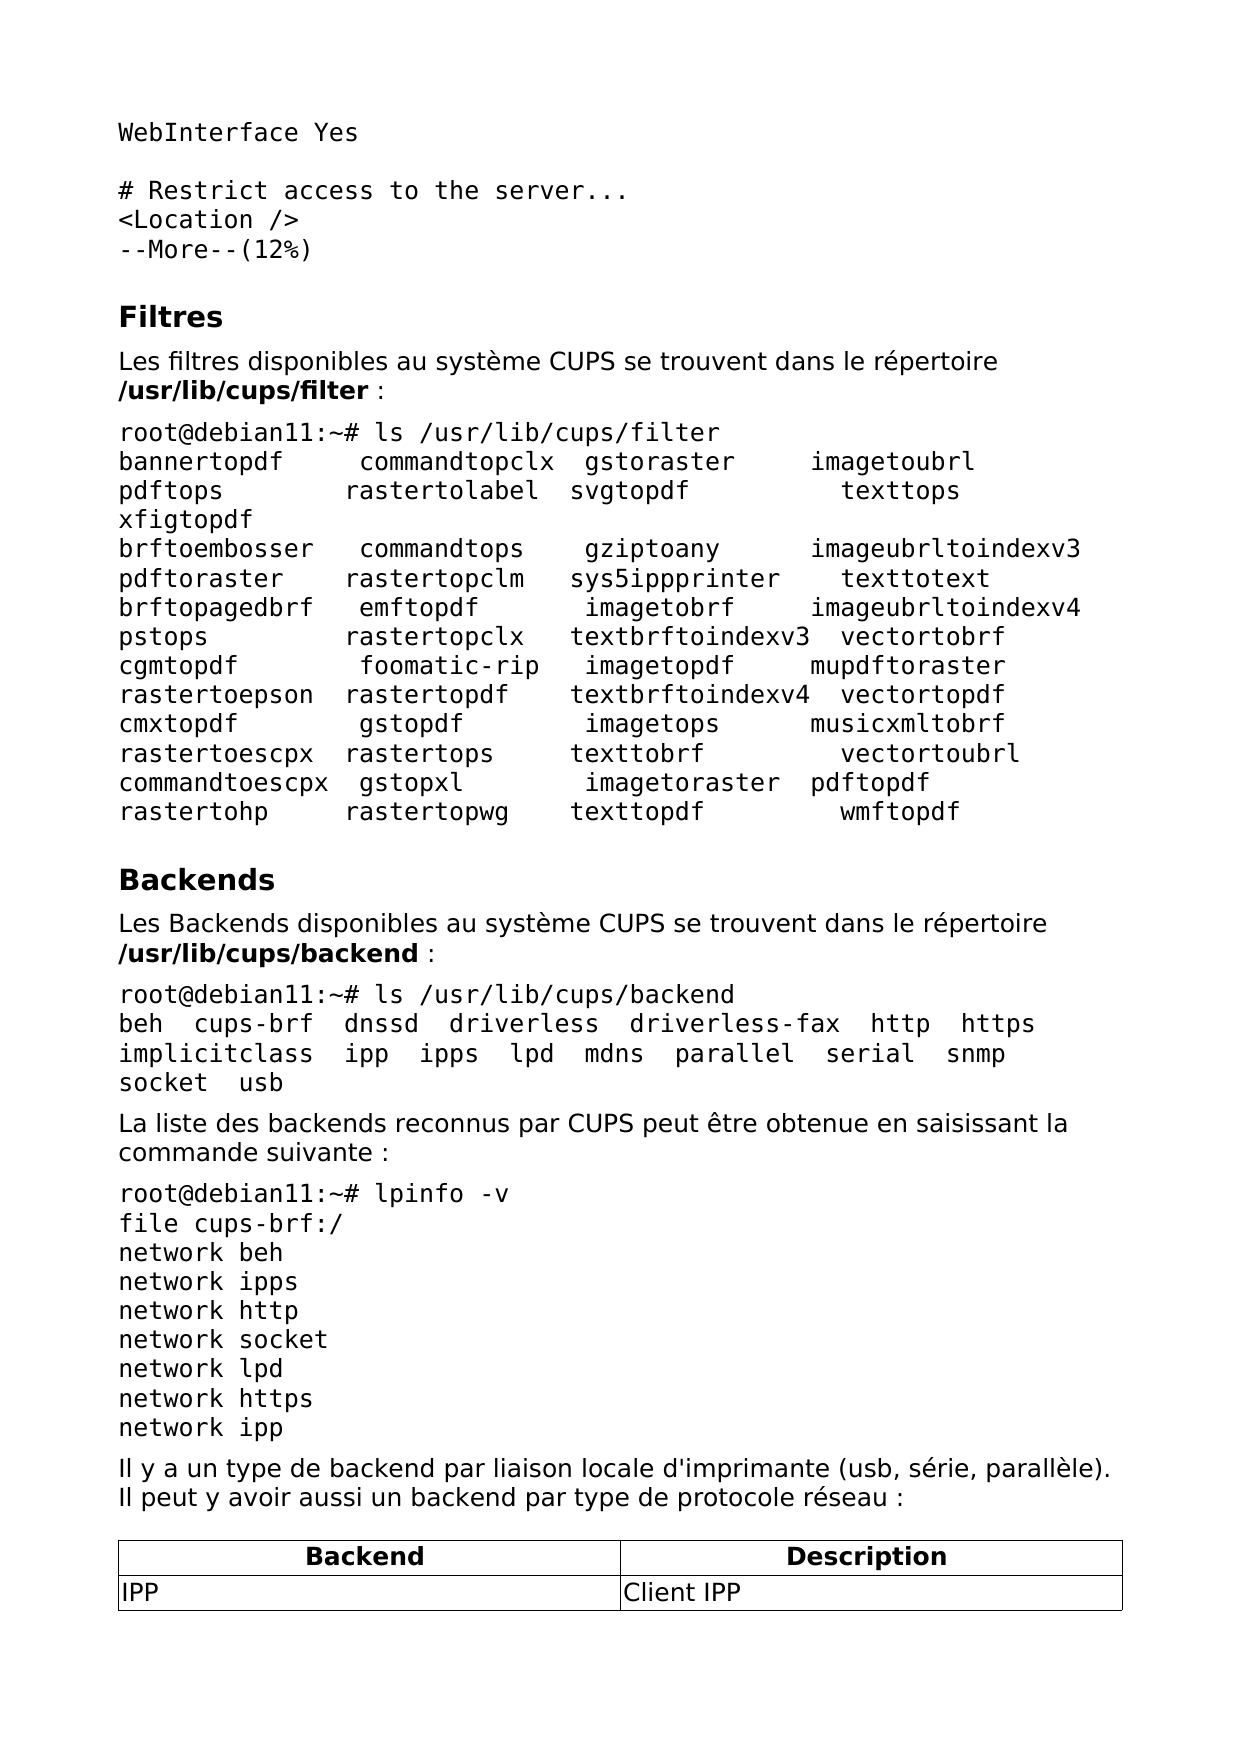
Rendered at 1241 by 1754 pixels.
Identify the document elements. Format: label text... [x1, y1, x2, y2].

text Il y a un type de backend par liaison locale d'imprimante (usb, série, parallèle). Il peut y avoir aussi un backend par type de protocole réseau : [118, 1454, 1122, 1512]
text root@debian11:~# ls /usr/lib/cups/backend beh cups-brf dnssd driverless driverless-fax http https implicitclass ipp ipps lpd mdns parallel serial snmp socket usb [118, 980, 1122, 1097]
table_cell IPP [119, 1576, 620, 1610]
text Les filtres disponibles au système CUPS se trouvent dans le répertoire /usr/lib/cups/filter : [118, 347, 1122, 406]
subtitle Filtres [118, 301, 1122, 335]
text root@debian11:~# lpinfo -v file cups-brf:/ network beh network ipps network http network socket network lpd network https network ipp [118, 1180, 1122, 1442]
table_header Description [621, 1541, 1122, 1575]
text La liste des backends reconnus par CUPS peut être obtenue en saisissant la commande suivante : [118, 1109, 1122, 1167]
table_cell Client IPP [621, 1576, 1122, 1610]
subtitle Backends [118, 863, 1122, 897]
text WebInterface Yes # Restrict access to the server... <Location /> --More--(12%) [118, 118, 1122, 264]
table_header Backend [119, 1541, 620, 1575]
text root@debian11:~# ls /usr/lib/cups/filter bannertopdf commandtopclx gstoraster imagetoubrl pdftops rastertolabel svgtopdf texttops xfigtopdf brftoembosser commandtops gziptoany imageubrltoindexv3 pdftoraster rastertopclm sys5ippprinter texttotext brftopagedbrf emftopdf imagetobrf imageubrltoindexv4 pstops rastertopclx textbrftoindexv3 vectortobrf cgmtopdf foomatic-rip imagetopdf mupdftoraster rastertoepson rastertopdf textbrftoindexv4 vectortopdf cmxtopdf gstopdf imagetops musicxmltobrf rastertoescpx rastertops texttobrf vectortoubrl commandtoescpx gstopxl imagetoraster pdftopdf rastertohp rastertopwg texttopdf wmftopdf [118, 418, 1122, 826]
text Les Backends disponibles au système CUPS se trouvent dans le répertoire /usr/lib/cups/backend : [118, 909, 1122, 968]
